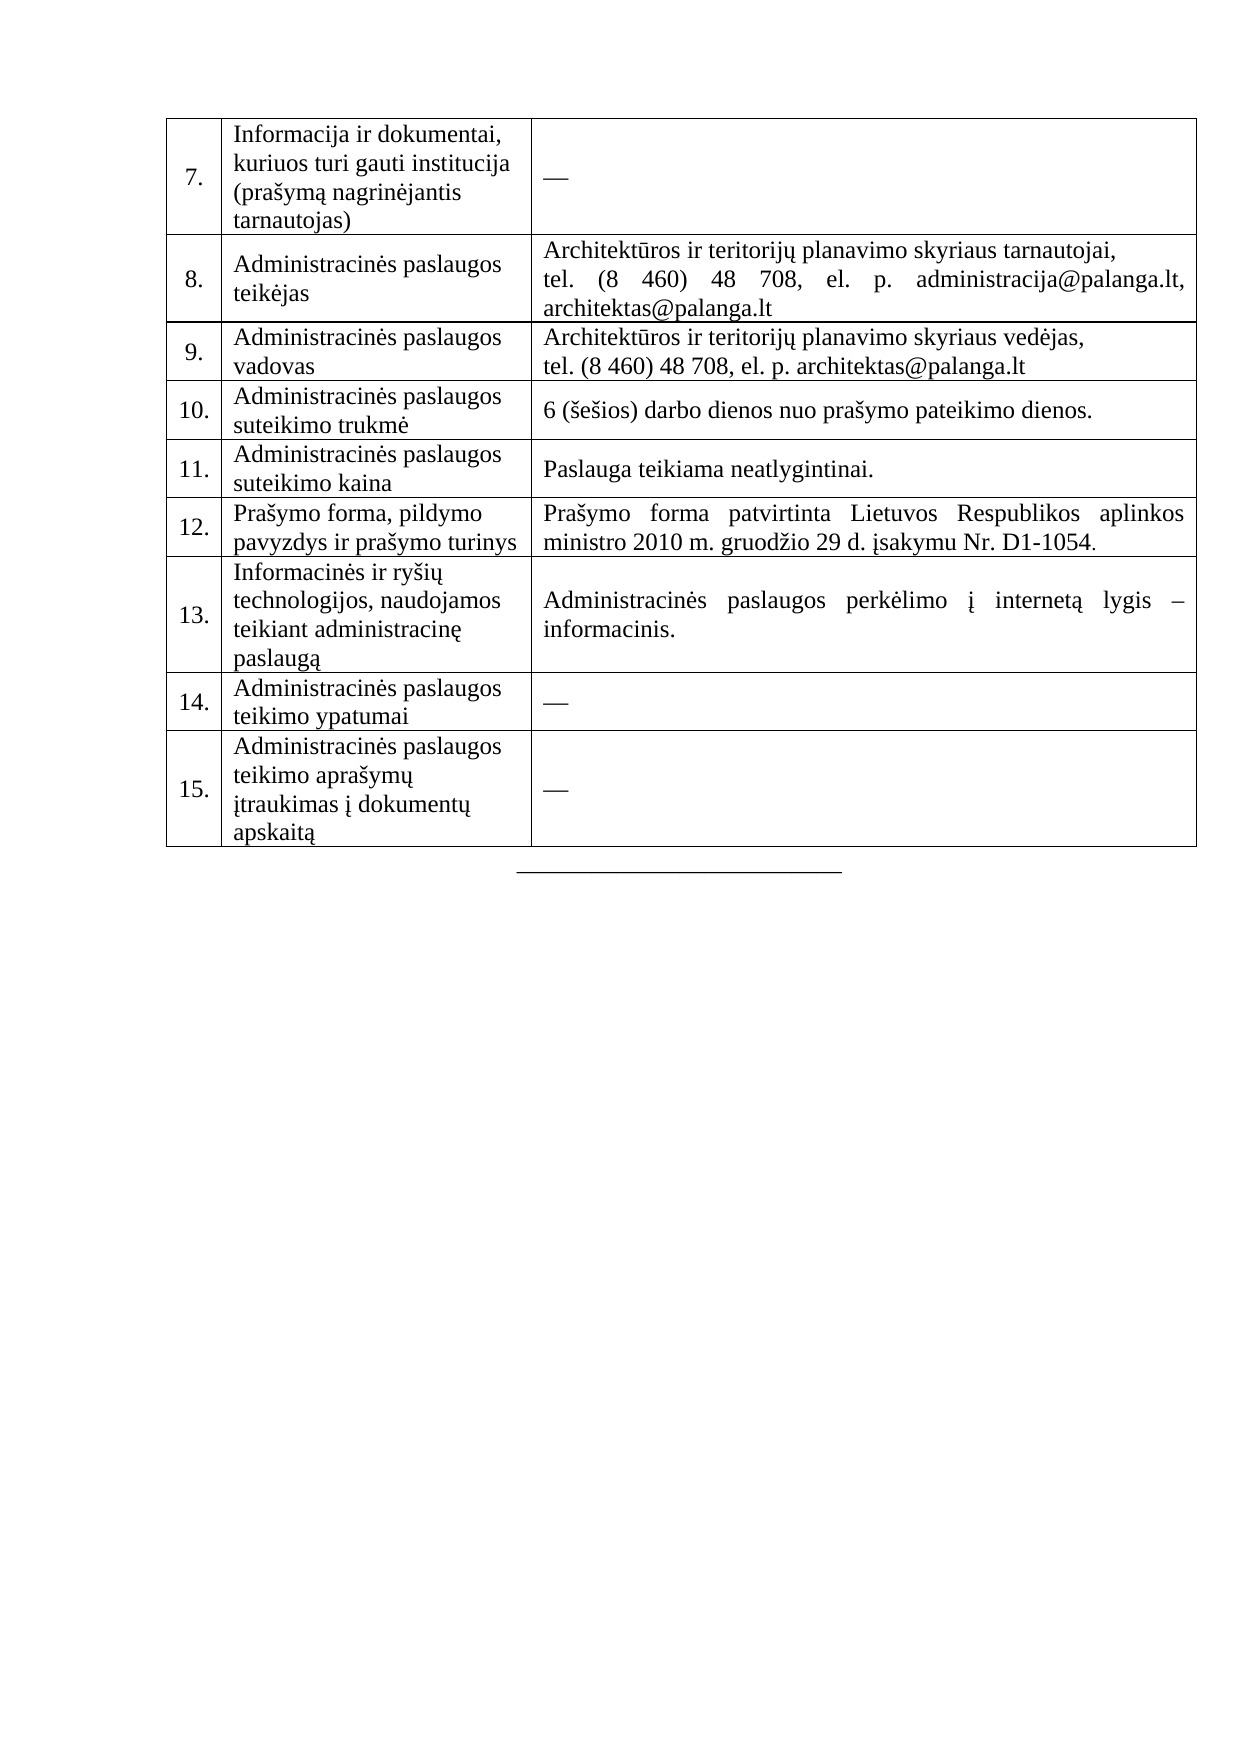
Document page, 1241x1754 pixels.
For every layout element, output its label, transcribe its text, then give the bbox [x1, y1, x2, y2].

table_cell Informacinės ir ryšių technologijos, naudojamos teikiant administracinę paslaugą [222, 557, 531, 672]
table_cell 6 (šešios) darbo dienos nuo prašymo pateikimo dienos. [532, 381, 1196, 438]
table_cell 13. [167, 557, 221, 672]
table_cell Administracinės paslaugos teikimo aprašymų įtraukimas į dokumentų apskaitą [222, 731, 531, 846]
table_cell Administracinės paslaugos perkėlimo į internetą lygis – informacinis. [532, 557, 1196, 672]
table_cell [1197, 264, 1226, 321]
table_cell Administracinės paslaugos teikimo ypatumai [222, 673, 531, 730]
table_cell [1197, 118, 1226, 234]
table_cell [1197, 321, 1226, 380]
table_cell [1197, 410, 1226, 438]
table_cell 9. [167, 323, 221, 380]
table_cell 10. [167, 381, 221, 438]
table_cell 7. [167, 119, 221, 234]
table_cell [1197, 730, 1226, 846]
table_cell Informacija ir dokumentai, kuriuos turi gauti institucija (prašymą nagrinėjantis tarnautojas) [222, 119, 531, 234]
table_cell Prašymo forma patvirtinta Lietuvos Respublikos aplinkos ministro 2010 m. gruodžio 29 d. įsakymu Nr. D1-1054. [532, 498, 1196, 556]
table_cell [1197, 497, 1226, 556]
table_cell ― [532, 673, 1196, 730]
table_cell ― [532, 731, 1196, 846]
table_cell [1197, 439, 1226, 497]
table_cell 14. [167, 673, 221, 730]
table_cell ― [532, 119, 1196, 234]
table_cell Prašymo forma, pildymo pavyzdys ir prašymo turinys [222, 498, 531, 556]
table_cell Administracinės paslaugos suteikimo kaina [222, 440, 531, 497]
table_cell Administracinės paslaugos suteikimo trukmė [222, 381, 531, 438]
table_cell 11. [167, 440, 221, 497]
text __________________________ [177, 847, 1181, 876]
table_cell [1197, 672, 1226, 730]
table_cell 8. [167, 235, 221, 321]
table_cell Administracinės paslaugos vadovas [222, 323, 531, 380]
table_cell 15. [167, 731, 221, 846]
table_cell Architektūros ir teritorijų planavimo skyriaus vedėjas, tel. (8 460) 48 708, el. p. architektas@palanga.lt [532, 323, 1196, 380]
table_cell 12. [167, 498, 221, 556]
table_cell [1197, 556, 1226, 672]
table_cell Paslauga teikiama neatlygintinai. [532, 440, 1196, 497]
table_cell Administracinės paslaugos teikėjas [222, 235, 531, 321]
